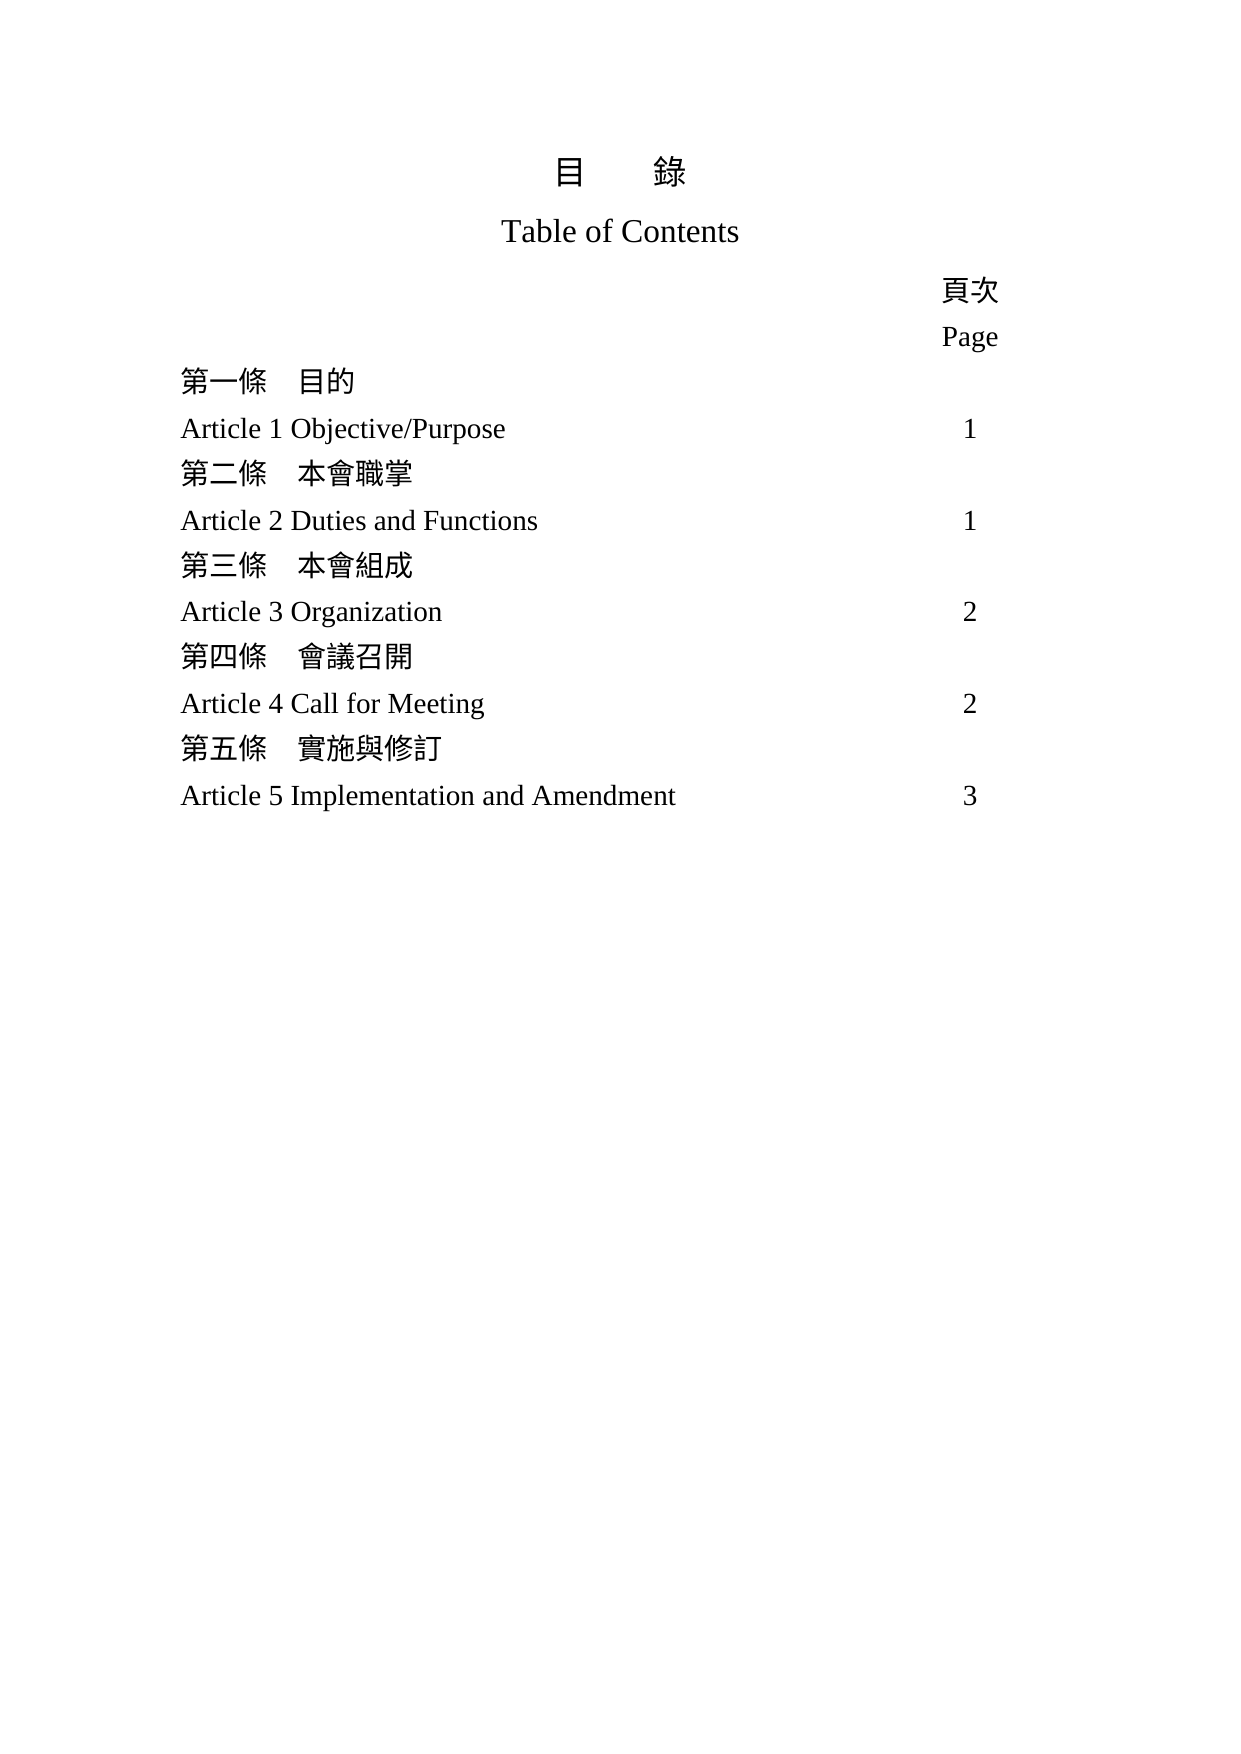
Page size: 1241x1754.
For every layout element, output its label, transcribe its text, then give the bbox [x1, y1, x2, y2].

text 目 錄 [177, 148, 1063, 193]
table_header 第一條 目的 Article 1 Objective/Purpose 第二條 本會職掌 Article 2 Duties and Functions 第三條 本會組成 Article 3 Organization 第四條 會議召開 Article 4 Call for Meeting 第五條 實施與修訂 Article 5 Implementation and Amendment [177, 264, 927, 814]
table_header 頁次 Page 1 1 2 2 3 [927, 264, 1013, 814]
text Table of Contents [177, 206, 1063, 252]
